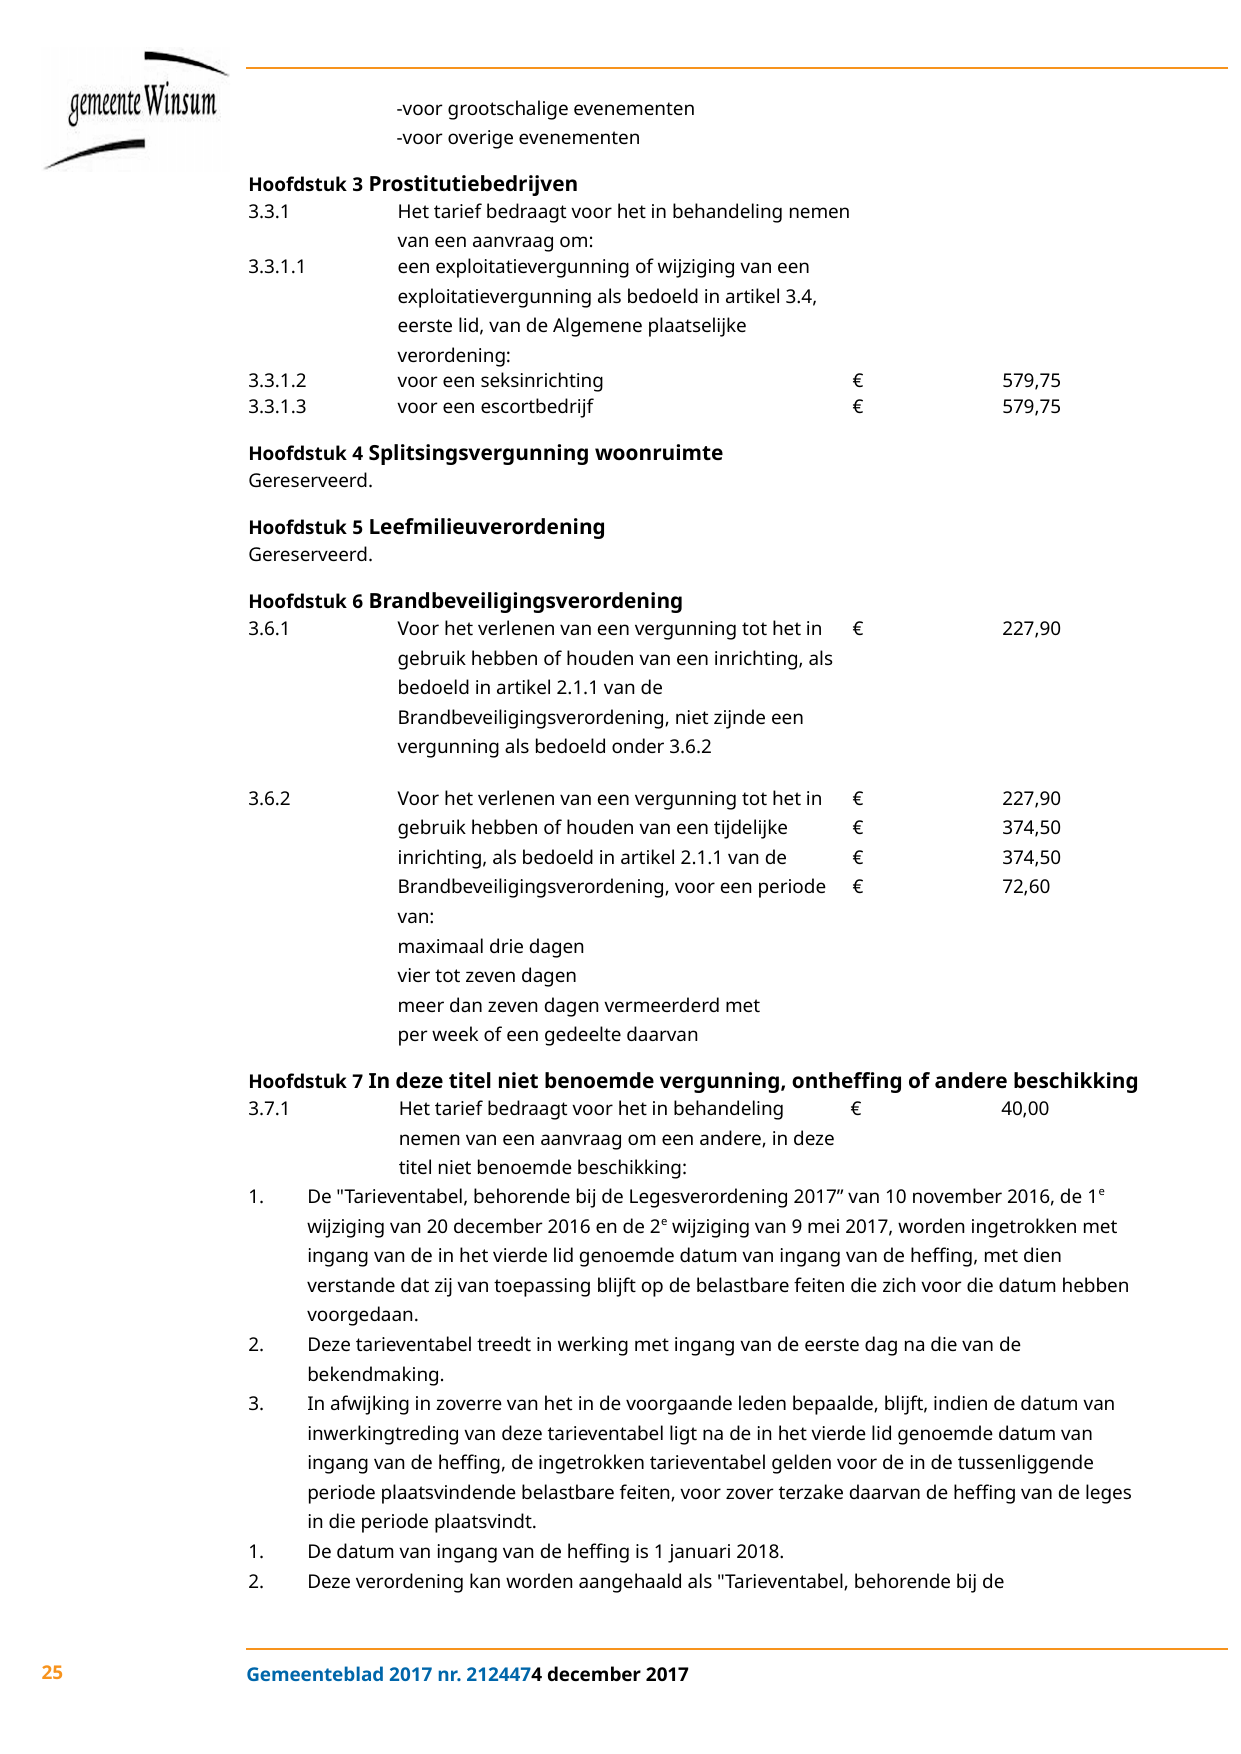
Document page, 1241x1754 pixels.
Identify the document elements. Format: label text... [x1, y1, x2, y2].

table_cell € € € € [853, 785, 1002, 1047]
text Gereserveerd. [248, 467, 1152, 493]
table_cell € [853, 368, 1002, 393]
table_header Het tarief bedraagt voor het in behandeling nemen van een aanvraag om: [398, 198, 852, 253]
table_cell -voor grootschalige evenementen -voor overige evenementen [396, 95, 855, 150]
table_cell [248, 95, 396, 150]
table_header 40,00 [1001, 1095, 1152, 1180]
table_header 3.6.1 [248, 615, 397, 759]
table_cell Voor het verlenen van een vergunning tot het in gebruik hebben of houden van een tijdelijke inrichting, als bedoeld in artikel 2.1.1 van de Brandbeveiligingsverordening, voor een periode van: maximaal drie dagen vier tot zeven dagen meer dan zeven dagen vermeerderd met per week of een gedeelte daarvan [398, 785, 852, 1047]
table_header € [850, 1095, 1001, 1180]
table_header Voor het verlenen van een vergunning tot het in gebruik hebben of houden van een inrichting, als bedoeld in artikel 2.1.1 van de Brandbeveiligingsverordening, niet zijnde een vergunning als bedoeld onder 3.6.2 [398, 615, 852, 759]
table_cell 227,90 374,50 374,50 72,60 [1002, 785, 1152, 1047]
table_header 3.7.1 [248, 1095, 398, 1180]
table_cell 3.3.1.3 [248, 394, 397, 419]
table_cell 3.6.2 [248, 785, 397, 1047]
table_cell [398, 759, 852, 785]
list Deze tarieventabel treedt in werking met ingang van de eerste dag na die van de bekendmaking. [248, 1331, 1152, 1386]
list De datum van ingang van de heffing is 1 januari 2018. [248, 1538, 1152, 1564]
table_cell [1002, 759, 1152, 785]
table_cell [248, 759, 397, 785]
table_cell [1002, 253, 1152, 368]
table_header [853, 198, 1002, 253]
picture [41, 47, 231, 172]
table_cell 3.3.1.1 [248, 253, 397, 368]
list De "Tarieventabel, behorende bij de Legesverordening 2017” van 10 november 2016, de 1e wijziging van 20 december 2016 en de 2e wijziging van 9 mei 2017, worden ingetrokken met ingang van de in het vierde lid genoemde datum van ingang van de heffing, met dien verstande dat zij van toepassing blijft op de belastbare feiten die zich voor die datum hebben voorgedaan. [248, 1183, 1152, 1327]
list Deze verordening kan worden aangehaald als "Tarieventabel, behorende bij de [248, 1568, 1152, 1593]
table_cell 579,75 [1002, 394, 1152, 419]
table_cell een exploitatievergunning of wijziging van een exploitatievergunning als bedoeld in artikel 3.4, eerste lid, van de Algemene plaatselijke verordening: [398, 253, 852, 368]
table_cell voor een escortbedrijf [398, 394, 852, 419]
list In afwijking in zoverre van het in de voorgaande leden bepaalde, blijft, indien de datum van inwerkingtreding van deze tarieventabel ligt na de in het vierde lid genoemde datum van ingang van de heffing, de ingetrokken tarieventabel gelden voor de in de tussenliggende periode plaatsvindende belastbare feiten, voor zover terzake daarvan de heffing van de leges in die periode plaatsvindt. [248, 1390, 1152, 1534]
table_cell [853, 253, 1002, 368]
table_cell [855, 95, 1003, 150]
table_header 227,90 [1002, 615, 1152, 759]
table_cell € [853, 394, 1002, 419]
table_cell [853, 759, 1002, 785]
table_header 3.3.1 [248, 198, 397, 253]
text Hoofdstuk 3 Prostitutiebedrijven [248, 169, 1152, 198]
table_cell 579,75 [1002, 368, 1152, 393]
text Hoofdstuk 6 Brandbeveiligingsverordening [248, 587, 1152, 615]
table_header Het tarief bedraagt voor het in behandeling nemen van een aanvraag om een andere, in deze titel niet benoemde beschikking: [399, 1095, 850, 1180]
table_cell voor een seksinrichting [398, 368, 852, 393]
table_header € [853, 615, 1002, 759]
text Gereserveerd. [248, 541, 1152, 567]
table_cell [1003, 95, 1152, 150]
table_header [1002, 198, 1152, 253]
text Hoofdstuk 4 Splitsingsvergunning woonruimte [248, 438, 1152, 467]
table_cell 3.3.1.2 [248, 368, 397, 393]
text Hoofdstuk 5 Leefmilieuverordening [248, 512, 1152, 541]
text Hoofdstuk 7 In deze titel niet benoemde vergunning, ontheffing of andere beschikking [248, 1067, 1152, 1095]
